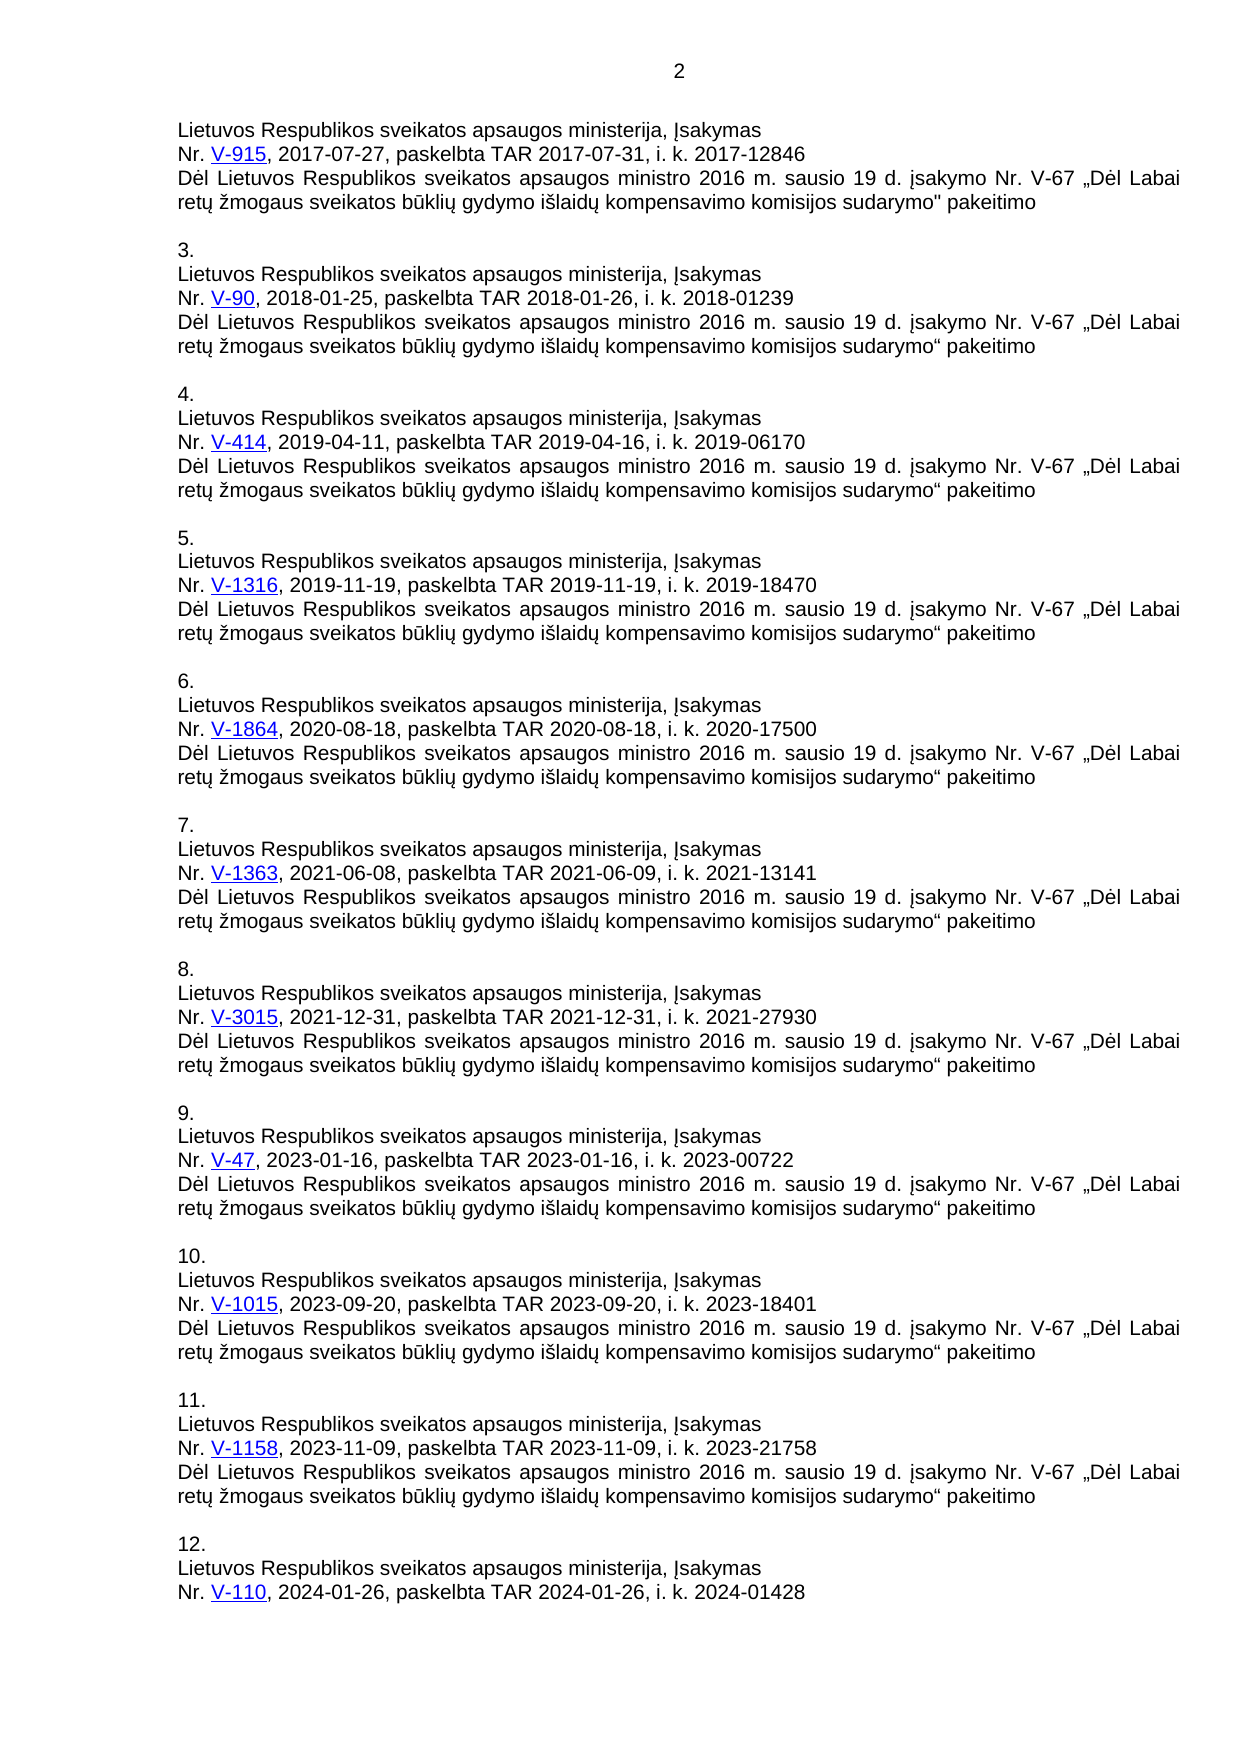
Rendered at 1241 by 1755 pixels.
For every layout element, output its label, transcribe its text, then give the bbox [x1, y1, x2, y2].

text Lietuvos Respublikos sveikatos apsaugos ministerija, Įsakymas [177, 406, 1181, 429]
text Nr. V-110, 2024-01-26, paskelbta TAR 2024-01-26, i. k. 2024-01428 [177, 1579, 1181, 1603]
text Lietuvos Respublikos sveikatos apsaugos ministerija, Įsakymas [177, 1412, 1181, 1436]
text Dėl Lietuvos Respublikos sveikatos apsaugos ministro 2016 m. sausio 19 d. įsakymo Nr. V-67 „Dėl Labai retų žmogaus sveikatos būklių gydymo išlaidų kompensavimo komisijos sudarymo“ pakeitimo [177, 1460, 1181, 1508]
text Lietuvos Respublikos sveikatos apsaugos ministerija, Įsakymas [177, 1268, 1181, 1292]
text 9. [177, 1100, 1181, 1124]
text 6. [177, 669, 1181, 693]
text Nr. V-414, 2019-04-11, paskelbta TAR 2019-04-16, i. k. 2019-06170 [177, 429, 1181, 453]
text 7. [177, 813, 1181, 837]
text Dėl Lietuvos Respublikos sveikatos apsaugos ministro 2016 m. sausio 19 d. įsakymo Nr. V-67 „Dėl Labai retų žmogaus sveikatos būklių gydymo išlaidų kompensavimo komisijos sudarymo“ pakeitimo [177, 597, 1181, 645]
text 10. [177, 1244, 1181, 1268]
text Nr. V-47, 2023-01-16, paskelbta TAR 2023-01-16, i. k. 2023-00722 [177, 1148, 1181, 1172]
text 8. [177, 957, 1181, 981]
text Dėl Lietuvos Respublikos sveikatos apsaugos ministro 2016 m. sausio 19 d. įsakymo Nr. V-67 „Dėl Labai retų žmogaus sveikatos būklių gydymo išlaidų kompensavimo komisijos sudarymo“ pakeitimo [177, 885, 1181, 933]
text Dėl Lietuvos Respublikos sveikatos apsaugos ministro 2016 m. sausio 19 d. įsakymo Nr. V-67 „Dėl Labai retų žmogaus sveikatos būklių gydymo išlaidų kompensavimo komisijos sudarymo“ pakeitimo [177, 1028, 1181, 1076]
text Lietuvos Respublikos sveikatos apsaugos ministerija, Įsakymas [177, 118, 1181, 142]
text Lietuvos Respublikos sveikatos apsaugos ministerija, Įsakymas [177, 693, 1181, 717]
text 5. [177, 525, 1181, 549]
text Lietuvos Respublikos sveikatos apsaugos ministerija, Įsakymas [177, 981, 1181, 1004]
text 3. [177, 238, 1181, 262]
text Lietuvos Respublikos sveikatos apsaugos ministerija, Įsakymas [177, 837, 1181, 861]
text 11. [177, 1388, 1181, 1412]
text Nr. V-90, 2018-01-25, paskelbta TAR 2018-01-26, i. k. 2018-01239 [177, 286, 1181, 310]
text Dėl Lietuvos Respublikos sveikatos apsaugos ministro 2016 m. sausio 19 d. įsakymo Nr. V-67 „Dėl Labai retų žmogaus sveikatos būklių gydymo išlaidų kompensavimo komisijos sudarymo“ pakeitimo [177, 1172, 1181, 1220]
text Dėl Lietuvos Respublikos sveikatos apsaugos ministro 2016 m. sausio 19 d. įsakymo Nr. V-67 „Dėl Labai retų žmogaus sveikatos būklių gydymo išlaidų kompensavimo komisijos sudarymo" pakeitimo [177, 166, 1181, 214]
text Lietuvos Respublikos sveikatos apsaugos ministerija, Įsakymas [177, 1556, 1181, 1579]
text Lietuvos Respublikos sveikatos apsaugos ministerija, Įsakymas [177, 549, 1181, 573]
text Nr. V-1158, 2023-11-09, paskelbta TAR 2023-11-09, i. k. 2023-21758 [177, 1436, 1181, 1460]
text Dėl Lietuvos Respublikos sveikatos apsaugos ministro 2016 m. sausio 19 d. įsakymo Nr. V-67 „Dėl Labai retų žmogaus sveikatos būklių gydymo išlaidų kompensavimo komisijos sudarymo“ pakeitimo [177, 453, 1181, 501]
text 4. [177, 382, 1181, 406]
text Dėl Lietuvos Respublikos sveikatos apsaugos ministro 2016 m. sausio 19 d. įsakymo Nr. V-67 „Dėl Labai retų žmogaus sveikatos būklių gydymo išlaidų kompensavimo komisijos sudarymo“ pakeitimo [177, 310, 1181, 358]
text Lietuvos Respublikos sveikatos apsaugos ministerija, Įsakymas [177, 1124, 1181, 1148]
text Nr. V-1316, 2019-11-19, paskelbta TAR 2019-11-19, i. k. 2019-18470 [177, 573, 1181, 597]
text Dėl Lietuvos Respublikos sveikatos apsaugos ministro 2016 m. sausio 19 d. įsakymo Nr. V-67 „Dėl Labai retų žmogaus sveikatos būklių gydymo išlaidų kompensavimo komisijos sudarymo“ pakeitimo [177, 741, 1181, 789]
text Nr. V-1363, 2021-06-08, paskelbta TAR 2021-06-09, i. k. 2021-13141 [177, 861, 1181, 885]
text Nr. V-1015, 2023-09-20, paskelbta TAR 2023-09-20, i. k. 2023-18401 [177, 1292, 1181, 1316]
text 12. [177, 1532, 1181, 1556]
text Dėl Lietuvos Respublikos sveikatos apsaugos ministro 2016 m. sausio 19 d. įsakymo Nr. V-67 „Dėl Labai retų žmogaus sveikatos būklių gydymo išlaidų kompensavimo komisijos sudarymo“ pakeitimo [177, 1316, 1181, 1364]
text Nr. V-3015, 2021-12-31, paskelbta TAR 2021-12-31, i. k. 2021-27930 [177, 1004, 1181, 1028]
text Nr. V-1864, 2020-08-18, paskelbta TAR 2020-08-18, i. k. 2020-17500 [177, 717, 1181, 741]
text Nr. V-915, 2017-07-27, paskelbta TAR 2017-07-31, i. k. 2017-12846 [177, 142, 1181, 166]
text Lietuvos Respublikos sveikatos apsaugos ministerija, Įsakymas [177, 262, 1181, 286]
